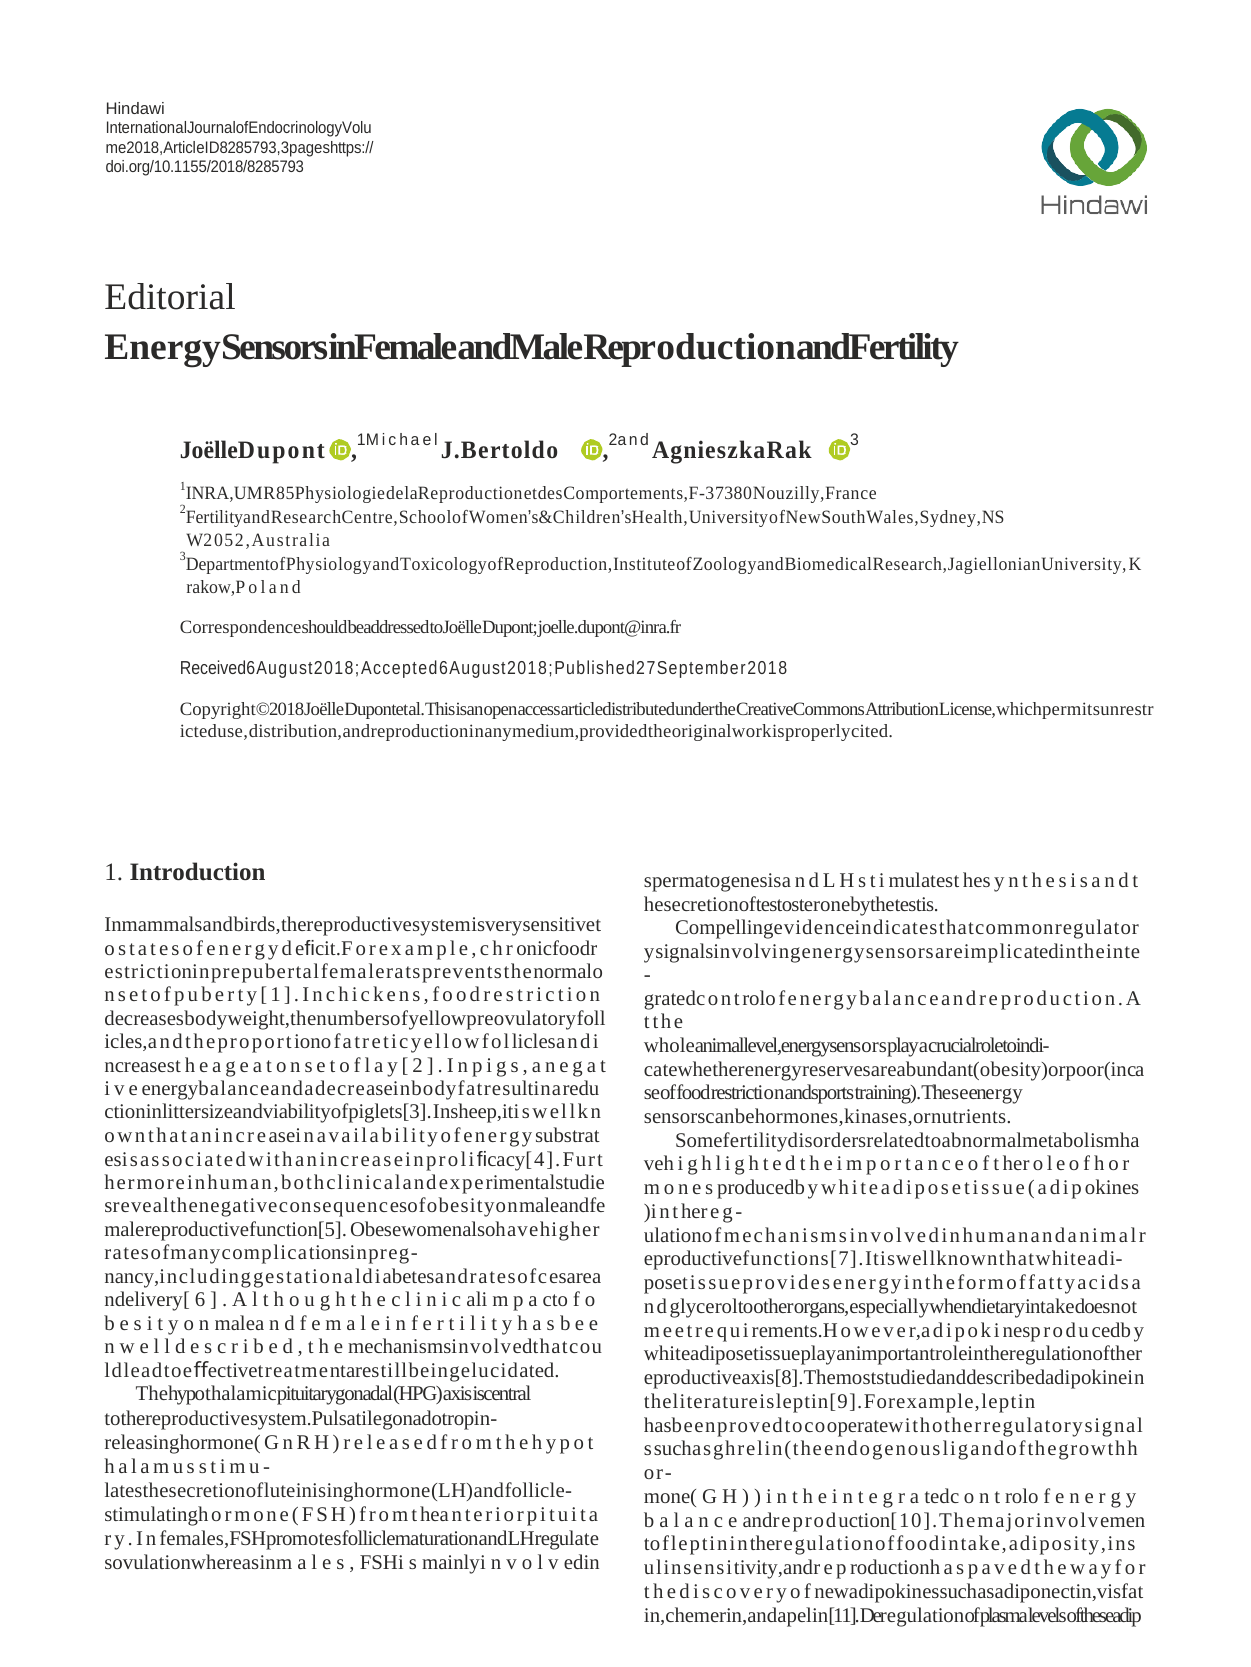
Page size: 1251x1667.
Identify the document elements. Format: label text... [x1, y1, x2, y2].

text Received6August2018;Accepted6August2018;Published27September2018 [179, 657, 1158, 678]
text spermatogenesisandLHstimulatesthesynthesisandthesecretionoftestosteronebythetestis. [644, 868, 1146, 916]
text Editorial [104, 275, 1158, 318]
text wholeanimallevel,energysensorsplayacrucialroletoindi-catewhetherenergyreservesareabundant(obesity)orpoor(incaseoffoodrestrictionandsportstraining).Theseenergy [644, 1034, 1146, 1104]
text sensorscanbehormones,kinases,ornutrients. [644, 1104, 1038, 1128]
subtitle JoëlleDupont ,1MichaelJ.Bertoldo ,2andAgnieszkaRak 3 [179, 429, 1158, 463]
text Thehypothalamicpituitarygonadal(HPG)axisiscentral [135, 1382, 606, 1405]
text CorrespondenceshouldbeaddressedtoJoëlleDupont;joelle.dupont@inra.fr [179, 616, 1158, 638]
text 2FertilityandResearchCentre,SchoolofWomen’s&Children’sHealth,UniversityofNewSouthWales,Sydney,NSW2052,Australia [179, 504, 1011, 551]
text Hindawi [105, 98, 1158, 118]
text tothereproductivesystem.Pulsatilegonadotropin-releasinghormone(GnRH)releasedfromthehypothalamusstimu-latesthesecretionofluteinisinghormone(LH)andfollicle-stimulatinghormone(FSH)fromtheanteriorpituitary.Infemales,FSHpromotesfolliclematurationandLHregulatesovulationwhereasinmales,FSHismainlyinvolvedin [104, 1406, 606, 1574]
picture [1040, 118, 1148, 215]
text EnergySensorsinFemaleandMaleReproductionandFertility [104, 324, 1158, 368]
text hasbeenprovedtocooperatewithotherregulatorysignalssuchasghrelin(theendogenousligandofthegrowthhor-mone(GH))intheintegratedcontrolofenergybalanceandreproduction[10].Themajorinvolvementofleptinintheregulationoffoodintake,adiposity,insulinsensitivity,andreproductionhaspavedthewayforthediscoveryofnewadipokinessuchasadiponectin,visfatin,chemerin,andapelin[11].Deregulationofplasmalevelsoftheseadip [644, 1413, 1146, 1627]
text InternationalJournalofEndocrinologyVolume2018,ArticleID8285793,3pageshttps://doi.org/10.1155/2018/8285793 [105, 118, 381, 176]
subtitle Introduction [104, 857, 266, 886]
text 1INRA,UMR85PhysiologiedelaReproductionetdesComportements,F-37380Nouzilly,France [179, 479, 1158, 504]
text Copyright©2018JoëlleDupontetal.ThisisanopenaccessarticledistributedundertheCreativeCommonsAttributionLicense,whichpermitsunrestricteduse,distribution,andreproductioninanymedium,providedtheoriginalworkisproperlycited. [179, 698, 1158, 741]
text Compellingevidenceindicatesthatcommonregulatorysignalsinvolvingenergysensorsareimplicatedintheinte-gratedcontrolofenergybalanceandreproduction.Atthe [644, 916, 1146, 1034]
text 3DepartmentofPhysiologyandToxicologyofReproduction,InstituteofZoologyandBiomedicalResearch,JagiellonianUniversity,Krakow,Poland [179, 551, 1142, 598]
text Inmammalsandbirds,thereproductivesystemisverysensitivetostatesofenergydeﬁcit.Forexample,chronicfoodrestrictioninprepubertalfemaleratspreventsthenormalonsetofpuberty[1].Inchickens,foodrestrictiondecreasesbodyweight,thenumbersofyellowpreovulatoryfollicles,andtheproportionofatreticyellowfolliclesandincreasestheageatonsetoflay[2].Inpigs,anegativeenergybalanceandadecreaseinbodyfatresultinareductioninlittersizeandviabilityofpiglets[3].Insheep,itiswellknownthatanincreaseinavailabilityofenergysubstratesisassociatedwithanincreaseinproliﬁcacy[4].Furthermoreinhuman,bothclinicalandexperimentalstudiesrevealthenegativeconsequencesofobesityonmaleandfemalereproductivefunction[5].Obesewomenalsohavehigherratesofmanycomplicationsinpreg-nancy,includinggestationaldiabetesandratesofcesareandelivery[6].Althoughtheclinicalimpactofobesityonmaleandfemaleinfertilityhasbeenwelldescribed,themechanismsinvolvedthatcouldleadtoeﬀectivetreatmentarestillbeingelucidated. [104, 913, 606, 1382]
text Somefertilitydisordersrelatedtoabnormalmetabolismhavehighlightedtheimportanceoftheroleofhormonesproducedbywhiteadiposetissue(adipokines)inthereg-ulationofmechanismsinvolvedinhumanandanimalreproductivefunctions[7].Itiswellknownthatwhiteadi-posetissueprovidesenergyintheformoffattyacidsandglyceroltootherorgans,especiallywhendietaryintakedoesnotmeetrequirements.However,adipokinesproducedbywhiteadiposetissueplayanimportantroleintheregulationofthereproductiveaxis[8].Themoststudiedanddescribedadipokineintheliteratureisleptin[9].Forexample,leptin [644, 1128, 1146, 1413]
